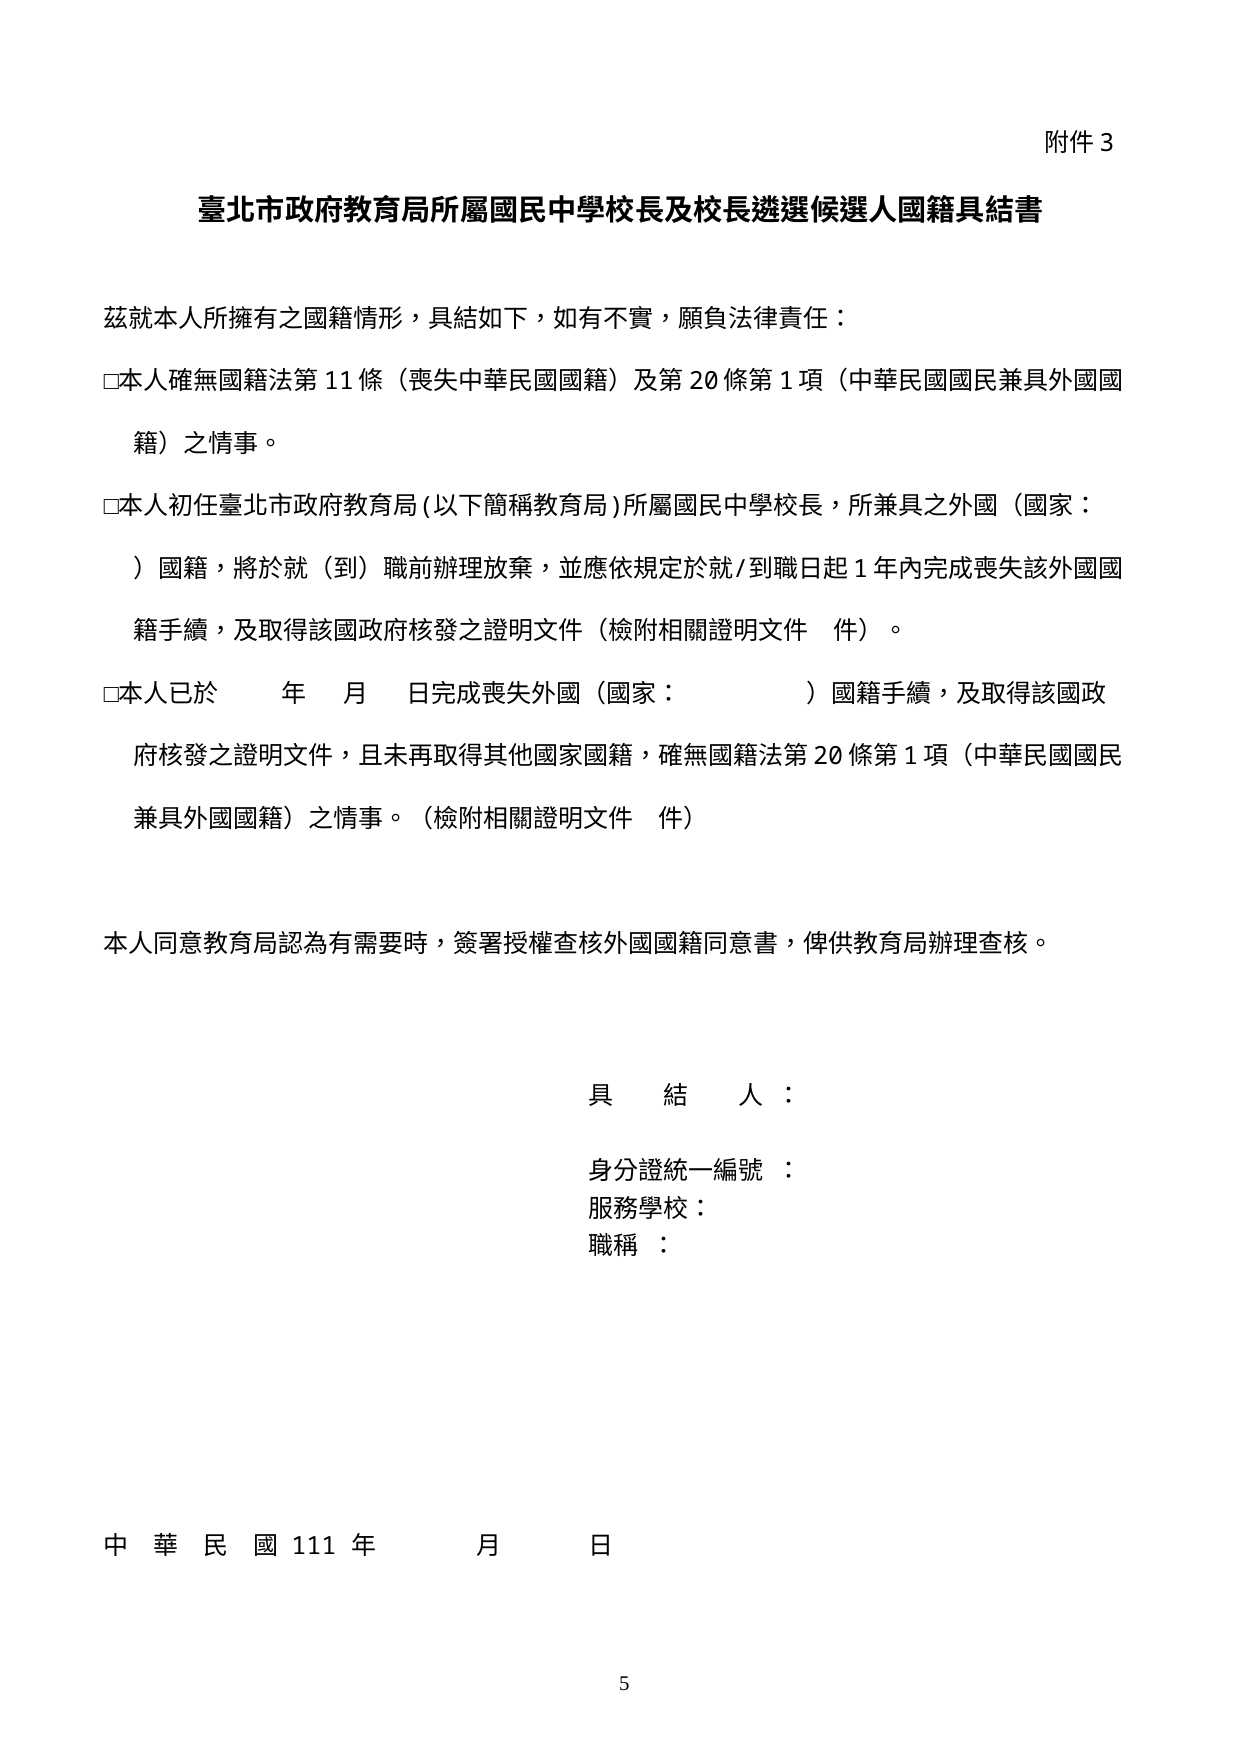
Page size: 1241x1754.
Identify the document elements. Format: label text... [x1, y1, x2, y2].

text 身分證統一編號 ： [89, 1150, 1152, 1187]
text 具 結 人 ： [89, 1075, 1152, 1112]
text 中 華 民 國 111 年 月 日 [89, 1525, 1113, 1562]
text 職稱 ： [89, 1225, 1152, 1262]
text 服務學校： [89, 1187, 1152, 1225]
text 本人同意教育局認為有需要時，簽署授權查核外國國籍同意書，俾供教育局辦理查核。 [103, 900, 1128, 962]
text □本人確無國籍法第11條（喪失中華民國國籍）及第20條第1項（中華民國國民兼具外國國籍）之情事。 [103, 337, 1128, 462]
text 臺北市政府教育局所屬國民中學校長及校長遴選候選人國籍具結書 [89, 187, 1152, 229]
text □本人初任臺北市政府教育局(以下簡稱教育局)所屬國民中學校長，所兼具之外國（國家： ）國籍，將於就（到）職前辦理放棄，並應依規定於就/到職日起1年內完成喪失該外國國籍手續，及取得該國政府核發之證明文件（檢附相關證明文件 件）。 [103, 462, 1128, 650]
text □本人已於 年 月 日完成喪失外國（國家： ）國籍手續，及取得該國政府核發之證明文件，且未再取得其他國家國籍，確無國籍法第20條第1項（中華民國國民兼具外國國籍）之情事。（檢附相關證明文件 件） [103, 650, 1128, 837]
text 附件3 [1044, 122, 1133, 158]
text 茲就本人所擁有之國籍情形，具結如下，如有不實，願負法律責任： [103, 275, 1128, 337]
